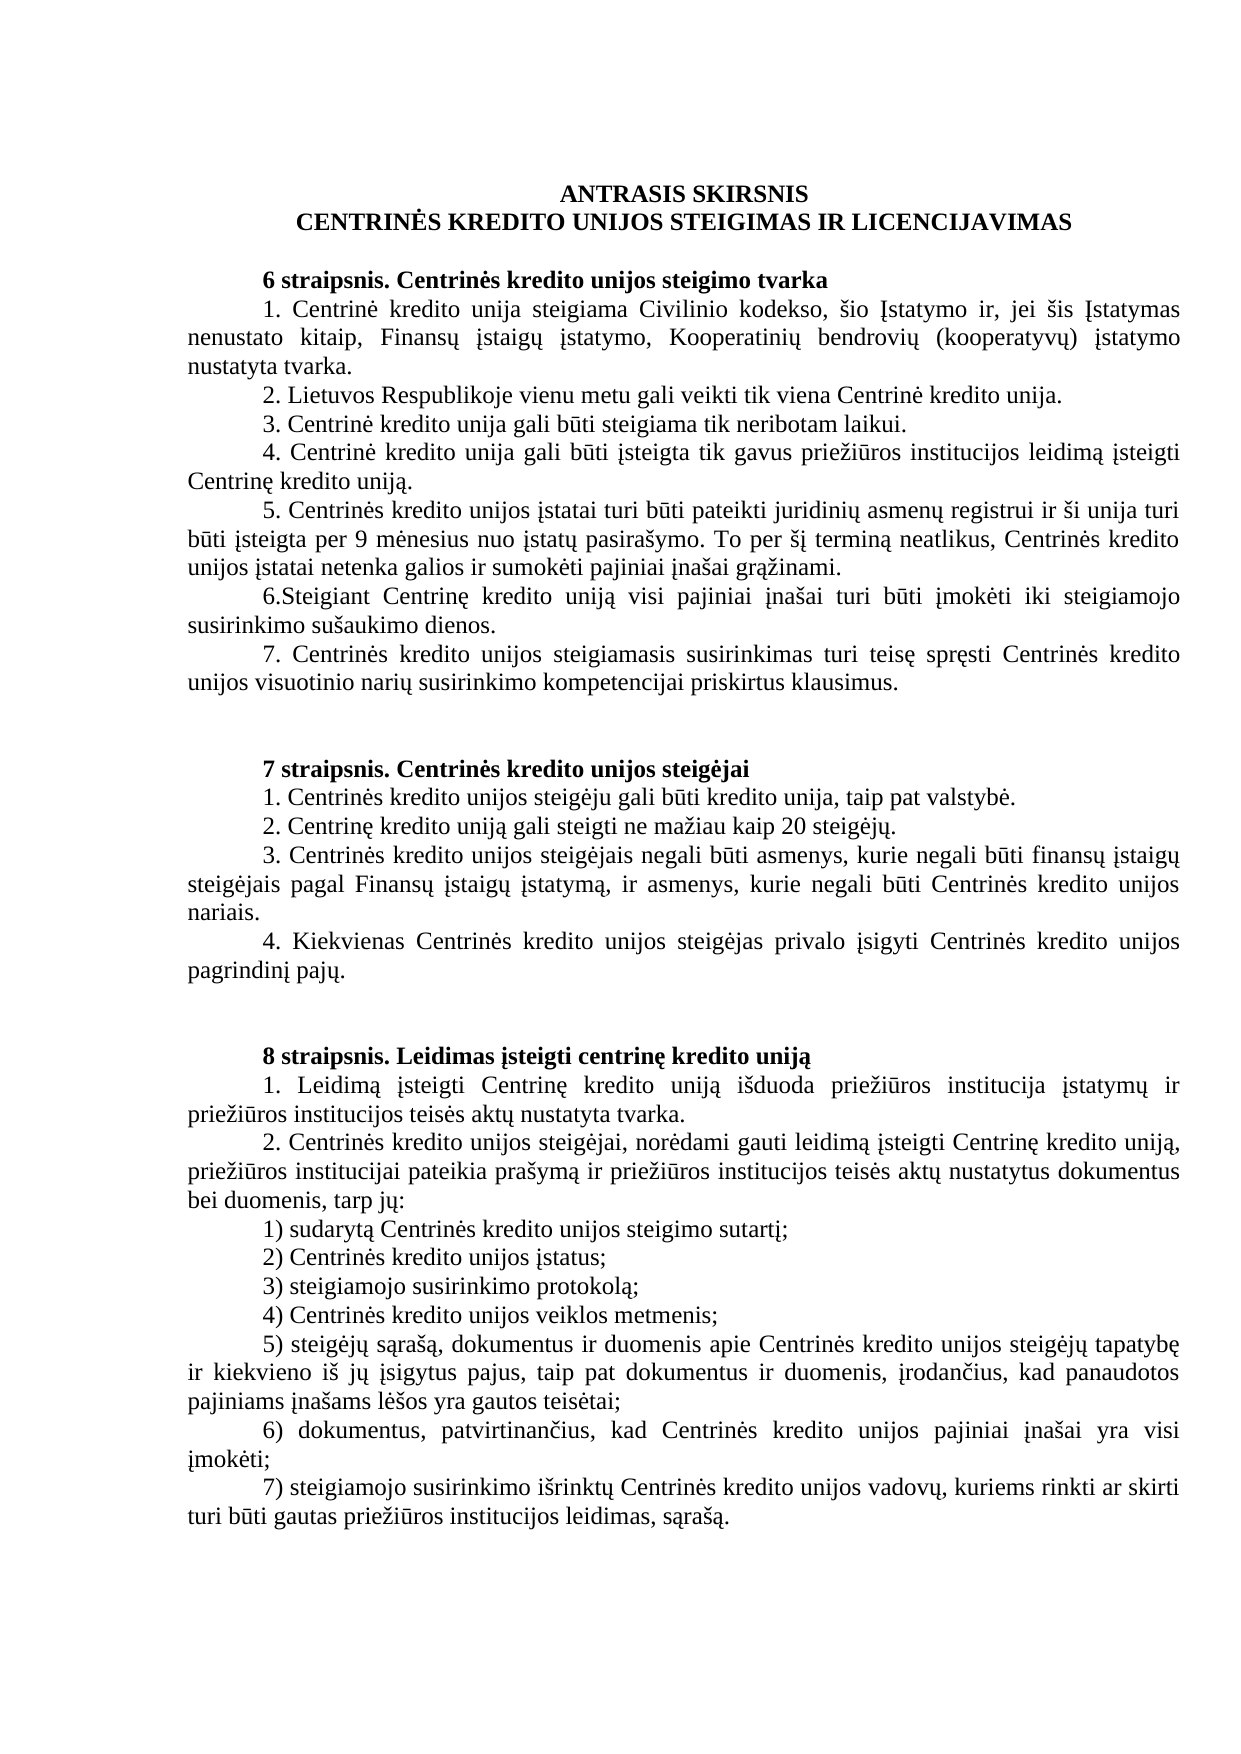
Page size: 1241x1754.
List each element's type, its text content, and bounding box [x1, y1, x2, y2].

text 3. Centrinė kredito unija gali būti steigiama tik neribotam laikui. [187, 409, 1181, 437]
text 7. Centrinės kredito unijos steigiamasis susirinkimas turi teisę spręsti Centrinės kredito unijos visuotinio narių susirinkimo kompetencijai priskirtus klausimus. [187, 639, 1181, 696]
text 1. Centrinės kredito unijos steigėju gali būti kredito unija, taip pat valstybė. [187, 782, 1181, 811]
text 5. Centrinės kredito unijos įstatai turi būti pateikti juridinių asmenų registrui ir ši unija turi būti įsteigta per 9 mėnesius nuo įstatų pasirašymo. To per šį terminą neatlikus, Centrinės kredito unijos įstatai netenka galios ir sumokėti pajiniai įnašai grąžinami. [187, 495, 1181, 581]
text 2. Lietuvos Respublikoje vienu metu gali veikti tik viena Centrinė kredito unija. [187, 380, 1181, 409]
text 3. Centrinės kredito unijos steigėjais negali būti asmenys, kurie negali būti finansų įstaigų steigėjais pagal Finansų įstaigų įstatymą, ir asmenys, kurie negali būti Centrinės kredito unijos nariais. [187, 840, 1181, 926]
text 2. Centrinės kredito unijos steigėjai, norėdami gauti leidimą įsteigti Centrinę kredito uniją, priežiūros institucijai pateikia prašymą ir priežiūros institucijos teisės aktų nustatytus dokumentus bei duomenis, tarp jų: [187, 1127, 1181, 1214]
text 6 straipsnis. Centrinės kredito unijos steigimo tvarka [187, 265, 1181, 294]
text 4) Centrinės kredito unijos veiklos metmenis; [187, 1300, 1181, 1329]
text 2) Centrinės kredito unijos įstatus; [187, 1242, 1181, 1271]
text 1. Leidimą įsteigti Centrinę kredito uniją išduoda priežiūros institucija įstatymų ir priežiūros institucijos teisės aktų nustatyta tvarka. [187, 1070, 1181, 1127]
text 3) steigiamojo susirinkimo protokolą; [187, 1271, 1181, 1300]
text 2. Centrinę kredito uniją gali steigti ne mažiau kaip 20 steigėjų. [187, 811, 1181, 840]
text 5) steigėjų sąrašą, dokumentus ir duomenis apie Centrinės kredito unijos steigėjų tapatybę ir kiekvieno iš jų įsigytus pajus, taip pat dokumentus ir duomenis, įrodančius, kad panaudotos pajiniams įnašams lėšos yra gautos teisėtai; [187, 1329, 1181, 1415]
text 8 straipsnis. Leidimas įsteigti centrinę kredito uniją [187, 1041, 1181, 1070]
text 7) steigiamojo susirinkimo išrinktų Centrinės kredito unijos vadovų, kuriems rinkti ar skirti turi būti gautas priežiūros institucijos leidimas, sąrašą. [187, 1472, 1181, 1530]
text 6.Steigiant Centrinę kredito uniją visi pajiniai įnašai turi būti įmokėti iki steigiamojo susirinkimo sušaukimo dienos. [187, 581, 1181, 639]
text 4. Centrinė kredito unija gali būti įsteigta tik gavus priežiūros institucijos leidimą įsteigti Centrinę kredito uniją. [187, 437, 1181, 495]
text 1. Centrinė kredito unija steigiama Civilinio kodekso, šio Įstatymo ir, jei šis Įstatymas nenustato kitaip, Finansų įstaigų įstatymo, Kooperatinių bendrovių (kooperatyvų) įstatymo nustatyta tvarka. [187, 294, 1181, 380]
text ANTRASIS SKIRSNIS [187, 179, 1181, 207]
text 6) dokumentus, patvirtinančius, kad Centrinės kredito unijos pajiniai įnašai yra visi įmokėti; [187, 1415, 1181, 1472]
text CENTRINĖS KREDITO UNIJOS STEIGIMAS IR LICENCIJAVIMAS [187, 207, 1181, 236]
text 4. Kiekvienas Centrinės kredito unijos steigėjas privalo įsigyti Centrinės kredito unijos pagrindinį pajų. [187, 926, 1181, 984]
text 7 straipsnis. Centrinės kredito unijos steigėjai [187, 754, 1181, 782]
text 1) sudarytą Centrinės kredito unijos steigimo sutartį; [187, 1214, 1181, 1242]
